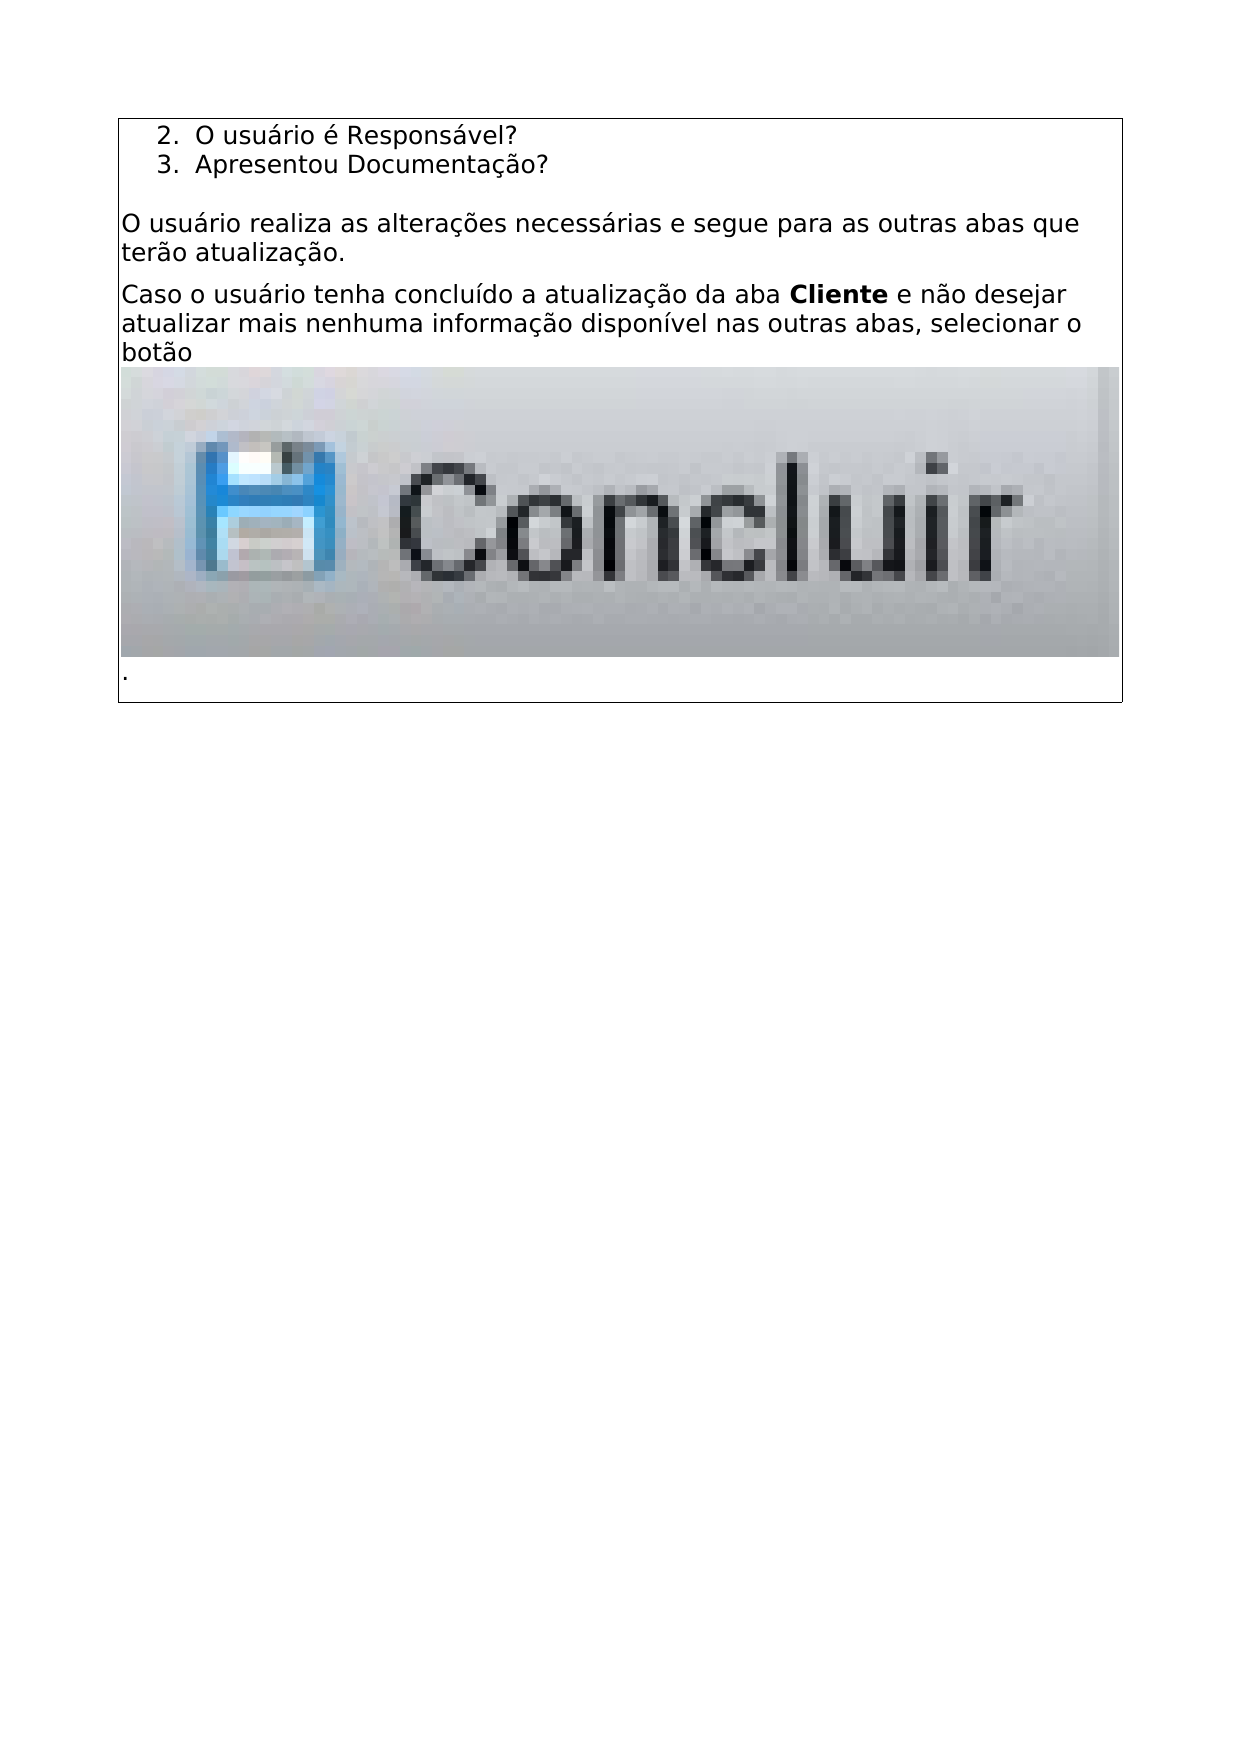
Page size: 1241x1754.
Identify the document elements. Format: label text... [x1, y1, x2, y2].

table_header Permite editar as informações do cliente do imóvel, selecionando a aba Cliente, conforme figura 39, figura 40A, figura 40B e figura 40.1. O usuário poderá adicionar um telefone, através do botão na linha do telefone. Ao selecionar o botão o sistema exibirá uma tela para que o usuário informe os dados necessários para inserir o telefone: Tipo do telefone, DDD e número do telefone. Os campos Sexo e Data de Emissão de RG são opcionais. Há apenas uma mensagem de alerta durante a passagem das abas. Os campos Raça e Estado Civil também são opcionais mas não são validados na mudança de abas. Além das informações que porventura precisarem ser alteradas ou adicionadas nesta tela, o cadastrador deve preencher, obrigatoriamente, os seguintes campos: O usuário é Proprietário? O usuário é Responsável? Apresentou Documentação? O usuário realiza as alterações necessárias e segue para as outras abas que terão atualização. Caso o usuário tenha concluído a atualização da aba Cliente e não desejar atualizar mais nenhuma informação disponível nas outras abas, selecionar o botão . [119, 119, 1122, 702]
picture [121, 367, 1120, 657]
